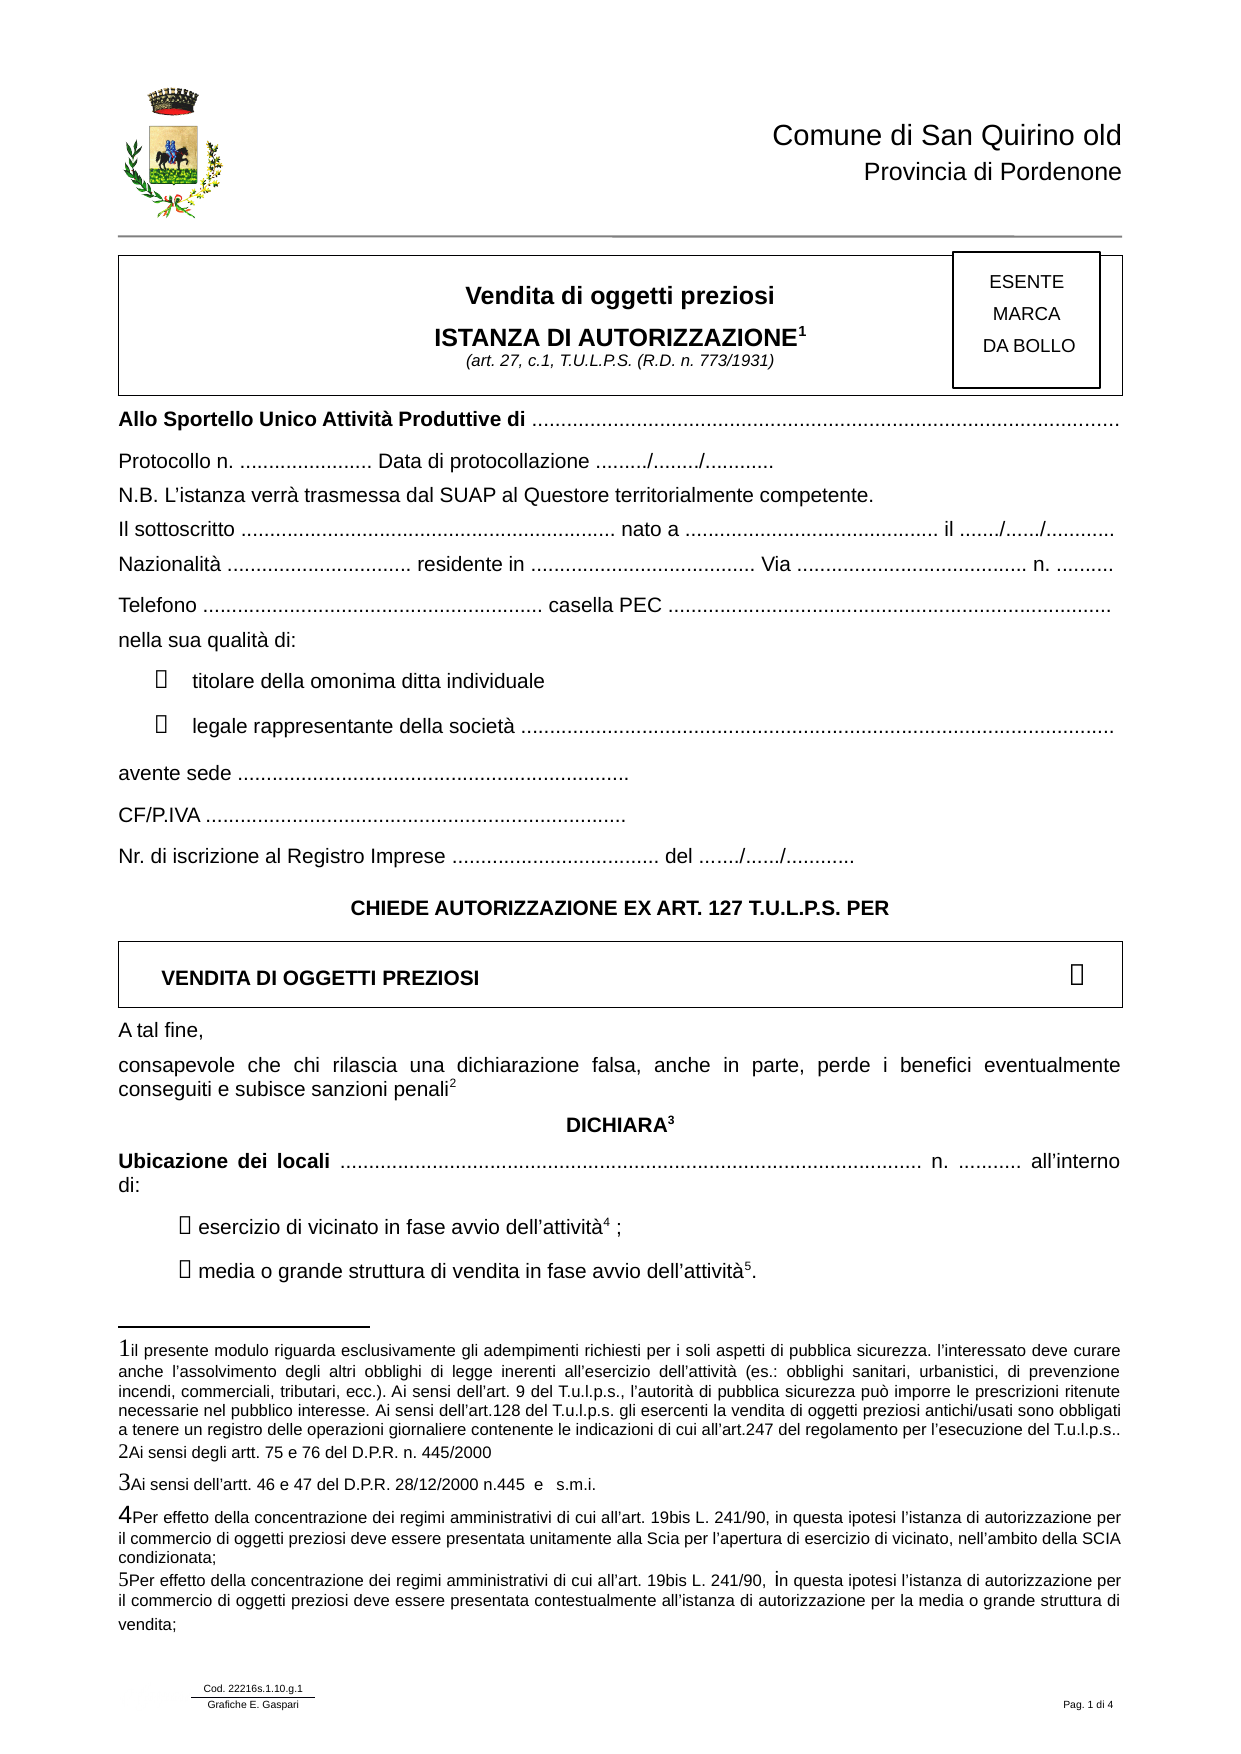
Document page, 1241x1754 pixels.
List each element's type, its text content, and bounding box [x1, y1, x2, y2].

text  media o grande struttura di vendita in fase avvio dell’attività. [177, 1252, 1122, 1286]
text Il sottoscritto ................................................................. nato a ............................................ il ......./....../............ [118, 517, 1122, 541]
text Ubicazione dei locali ..................................................................................................... n. ........... all’interno di: [118, 1149, 1122, 1197]
text Comune di San Quirino old [224, 118, 1122, 152]
text Allo Sportello Unico Attività Produttive di [118, 407, 1122, 431]
text avente sede .................................................................... [118, 761, 1122, 785]
text A tal fine, [118, 1018, 1122, 1042]
text Per effetto della concentrazione dei regimi amministrativi di cui all’art. 19bis L. 241/90, in questa ipotesi l’istanza di autorizzazione per il commercio di oggetti preziosi deve essere presentata contestualmente all’istanza di autorizzazione per la media o grande struttura di vendita; [118, 1567, 1122, 1636]
text  esercizio di vicinato in fase avvio dell’attività ; [177, 1208, 1122, 1242]
text Nr. di iscrizione al Registro Imprese .................................... del ......./....../............ [118, 844, 1122, 868]
text Ai sensi degli artt. 75 e 76 del D.P.R. n. 445/2000 [118, 1439, 1122, 1463]
text Per effetto della concentrazione dei regimi amministrativi di cui all’art. 19bis L. 241/90, in questa ipotesi l’istanza di autorizzazione per il commercio di oggetti preziosi deve essere presentata unitamente alla Scia per l’apertura di esercizio di vicinato, nell’ambito della SCIA condizionata; [118, 1500, 1122, 1567]
text N.B. L’istanza verrà trasmessa dal SUAP al Questore territorialmente competente. [118, 483, 1122, 507]
picture [122, 87, 224, 219]
text nella sua qualità di: [118, 627, 1122, 651]
text  legale rappresentante della società ....................................................................................................... [153, 706, 1122, 740]
text Provincia di Pordenone [224, 157, 1122, 185]
text Nazionalità ................................ residente in ....................................... Via ........................................ n. .......... [118, 552, 1122, 576]
text DICHIARA [118, 1113, 1122, 1137]
text Protocollo n. ....................... Data di protocollazione ........./......../............ [118, 448, 1122, 472]
text Telefono ........................................................... casella PEC ............................................................................. [118, 593, 1122, 617]
table_header Vendita di oggetti preziosi ISTANZA DI AUTORIZZAZIONE (art. 27, c.1, T.U.L.P.S. (R.D. n. 773/1931) [119, 256, 1122, 395]
text Ai sensi dell’artt. 46 e 47 del D.P.R. 28/12/2000 n.445 e s.m.i. [118, 1467, 1122, 1496]
text consapevole che chi rilascia una dichiarazione falsa, anche in parte, perde i benefici eventualmente conseguiti e subisce sanzioni penali [118, 1052, 1122, 1100]
table_header VENDITA DI OGGETTI PREZIOSI  [119, 942, 1122, 1007]
text CHIEDE AUTORIZZAZIONE EX ART. 127 T.U.L.P.S. PER [118, 896, 1122, 920]
text  titolare della omonima ditta individuale [153, 662, 1122, 696]
text CF/P.IVA ......................................................................... [118, 803, 1122, 827]
